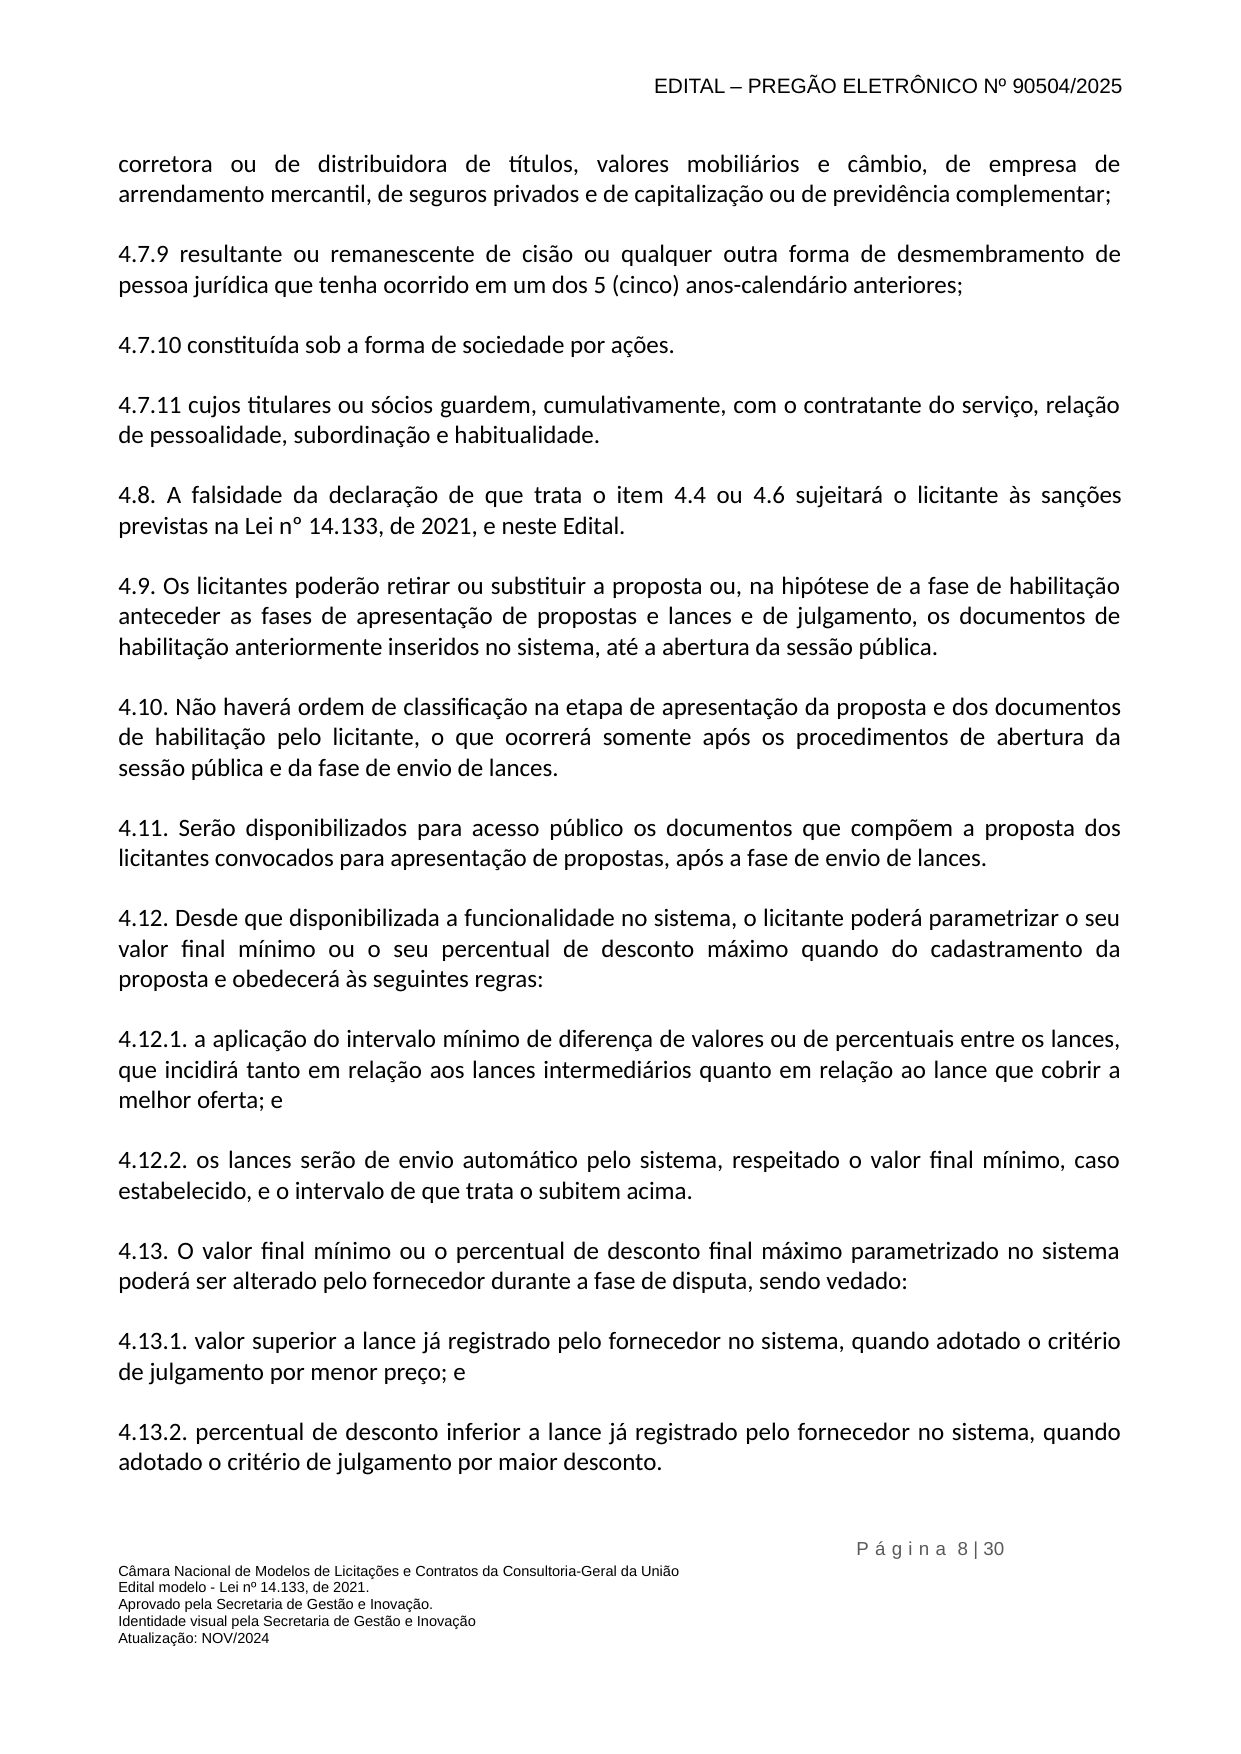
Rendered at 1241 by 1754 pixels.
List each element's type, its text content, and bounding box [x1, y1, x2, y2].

text 4.7.11 cujos titulares ou sócios guardem, cumulativamente, com o contratante do serviço, relação de pessoalidade, subordinação e habitualidade. [118, 389, 1122, 450]
text corretora ou de distribuidora de títulos, valores mobiliários e câmbio, de empresa de arrendamento mercantil, de seguros privados e de capitalização ou de previdência complementar; [118, 148, 1122, 209]
text 4.10. Não haverá ordem de classificação na etapa de apresentação da proposta e dos documentos de habilitação pelo licitante, o que ocorrerá somente após os procedimentos de abertura da sessão pública e da fase de envio de lances. [118, 691, 1122, 782]
text 4.7.10 constituída sob a forma de sociedade por ações. [118, 329, 1122, 359]
text 4.7.9 resultante ou remanescente de cisão ou qualquer outra forma de desmembramento de pessoa jurídica que tenha ocorrido em um dos 5 (cinco) anos-calendário anteriores; [118, 238, 1122, 299]
text 4.12.2. os lances serão de envio automático pelo sistema, respeitado o valor final mínimo, caso estabelecido, e o intervalo de que trata o subitem acima. [118, 1144, 1122, 1206]
text 4.8. A falsidade da declaração de que trata o item 4.4 ou 4.6 sujeitará o licitante às sanções previstas na Lei nº 14.133, de 2021, e neste Edital. [118, 479, 1122, 540]
text 4.9. Os licitantes poderão retirar ou substituir a proposta ou, na hipótese de a fase de habilitação anteceder as fases de apresentação de propostas e lances e de julgamento, os documentos de habilitação anteriormente inseridos no sistema, até a abertura da sessão pública. [118, 570, 1122, 661]
text 4.11. Serão disponibilizados para acesso público os documentos que compõem a proposta dos licitantes convocados para apresentação de propostas, após a fase de envio de lances. [118, 812, 1122, 873]
text 4.13.1. valor superior a lance já registrado pelo fornecedor no sistema, quando adotado o critério de julgamento por menor preço; e [118, 1326, 1122, 1387]
text 4.13.2. percentual de desconto inferior a lance já registrado pelo fornecedor no sistema, quando adotado o critério de julgamento por maior desconto. [118, 1416, 1122, 1477]
text 4.12.1. a aplicação do intervalo mínimo de diferença de valores ou de percentuais entre os lances, que incidirá tanto em relação aos lances intermediários quanto em relação ao lance que cobrir a melhor oferta; e [118, 1023, 1122, 1115]
text 4.12. Desde que disponibilizada a funcionalidade no sistema, o licitante poderá parametrizar o seu valor final mínimo ou o seu percentual de desconto máximo quando do cadastramento da proposta e obedecerá às seguintes regras: [118, 902, 1122, 994]
text 4.13. O valor final mínimo ou o percentual de desconto final máximo parametrizado no sistema poderá ser alterado pelo fornecedor durante a fase de disputa, sendo vedado: [118, 1235, 1122, 1296]
